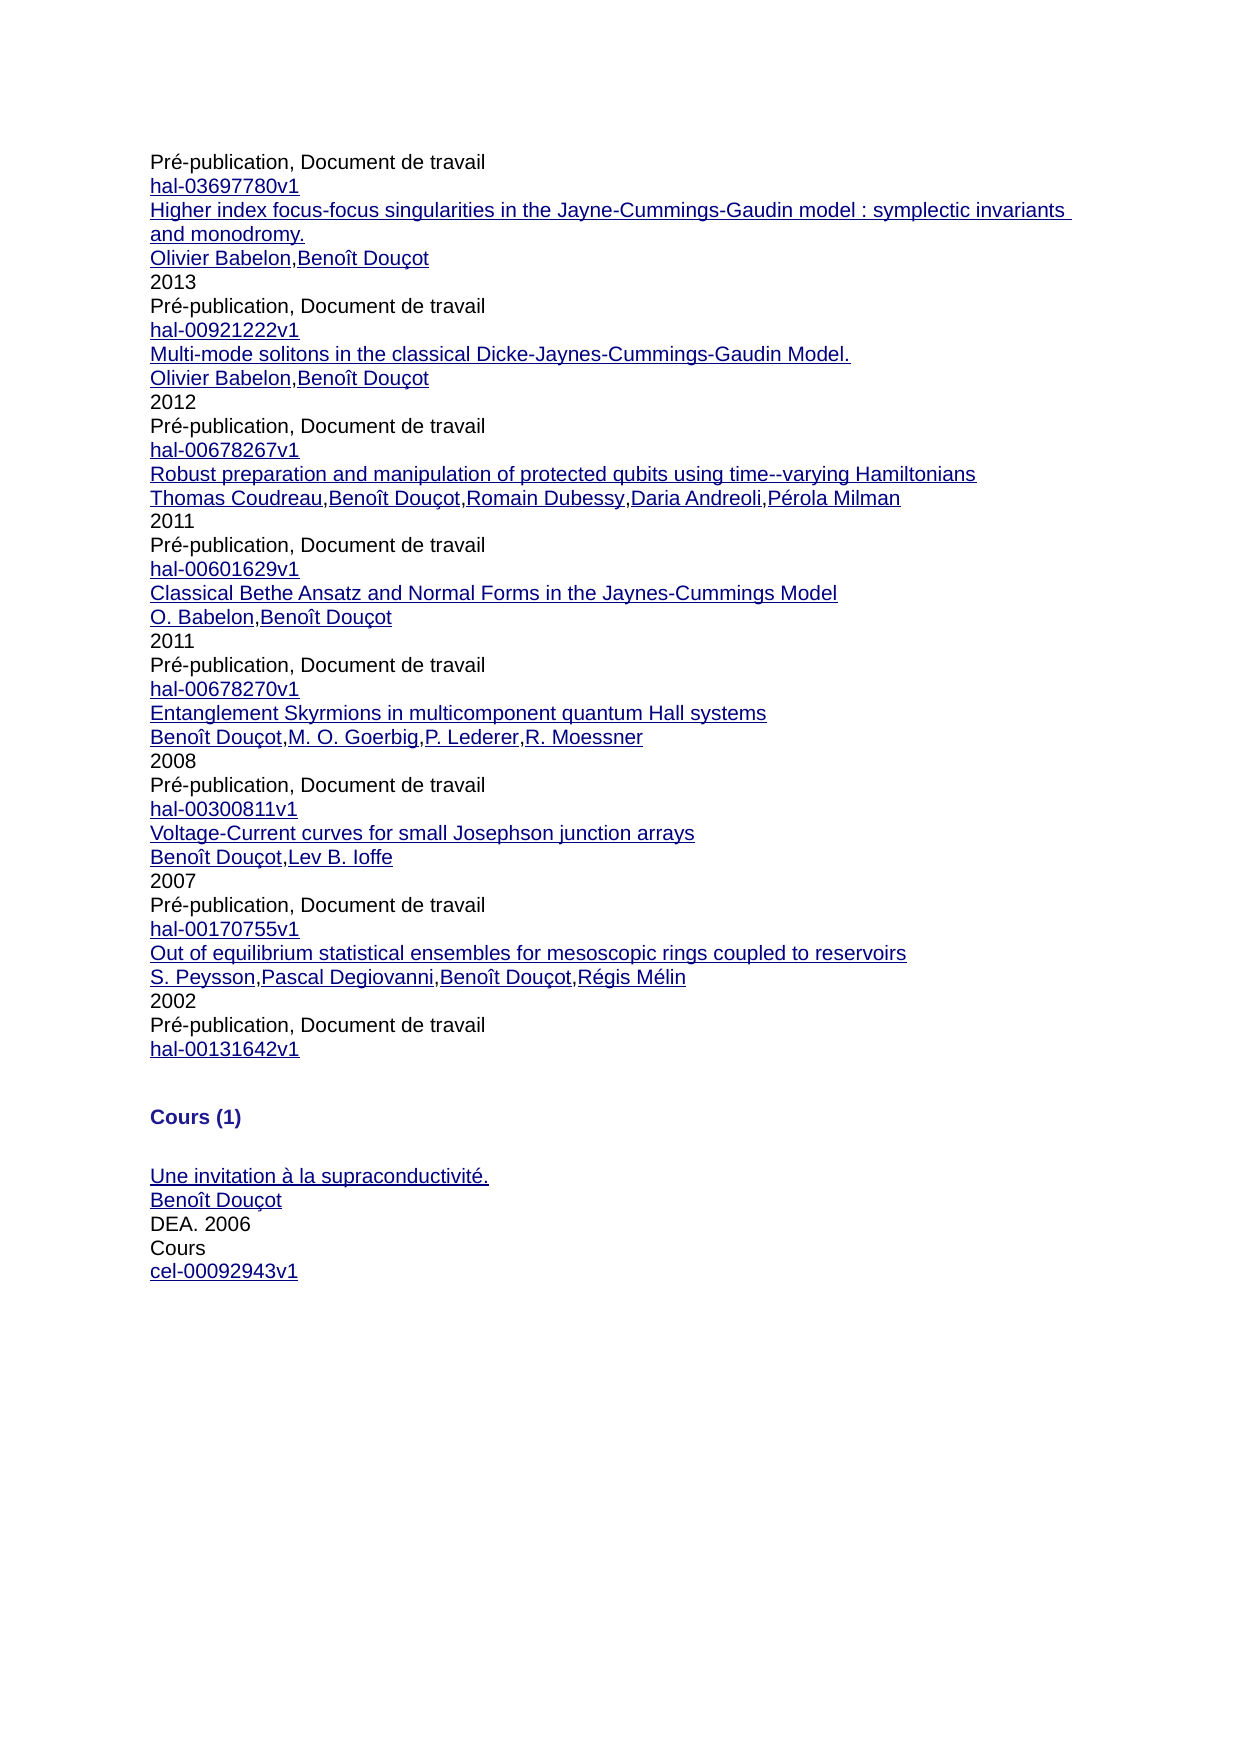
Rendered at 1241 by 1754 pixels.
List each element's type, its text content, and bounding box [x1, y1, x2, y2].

table_header Une invitation à la supraconductivité. Benoît Douçot DEA. 2006 Cours cel-00092943v1 [150, 1164, 1090, 1283]
table_cell Higher index focus-focus singularities in the Jayne-Cummings-Gaudin model : symplectic invariants and monodromy. Olivier Babelon,Benoît Douçot 2013 Pré-publication, Document de travail hal-00921222v1 [150, 198, 1090, 342]
table_cell Classical Bethe Ansatz and Normal Forms in the Jaynes-Cummings Model O. Babelon,Benoît Douçot 2011 Pré-publication, Document de travail hal-00678270v1 [150, 581, 1090, 701]
table_cell Robust preparation and manipulation of protected qubits using time--varying Hamiltonians Thomas Coudreau,Benoît Douçot,Romain Dubessy,Daria Andreoli,Pérola Milman 2011 Pré-publication, Document de travail hal-00601629v1 [150, 461, 1090, 581]
table_cell Out of equilibrium statistical ensembles for mesoscopic rings coupled to reservoirs S. Peysson,Pascal Degiovanni,Benoît Douçot,Régis Mélin 2002 Pré-publication, Document de travail hal-00131642v1 [150, 941, 1090, 1060]
subtitle Cours (1) [150, 1105, 1090, 1129]
table_header A simple model for strange metallic behavior Sutapa Samanta,Hareram Swain,Benoît Douçot,Giuseppe Policastro,Ayan Mukhopadhyay 2022 Pré-publication, Document de travail hal-03697780v1 [150, 150, 1090, 198]
table_cell Entanglement Skyrmions in multicomponent quantum Hall systems Benoît Douçot,M. O. Goerbig,P. Lederer,R. Moessner 2008 Pré-publication, Document de travail hal-00300811v1 [150, 701, 1090, 821]
table_cell Multi-mode solitons in the classical Dicke-Jaynes-Cummings-Gaudin Model. Olivier Babelon,Benoît Douçot 2012 Pré-publication, Document de travail hal-00678267v1 [150, 342, 1090, 461]
table_cell Voltage-Current curves for small Josephson junction arrays Benoît Douçot,Lev B. Ioffe 2007 Pré-publication, Document de travail hal-00170755v1 [150, 821, 1090, 941]
